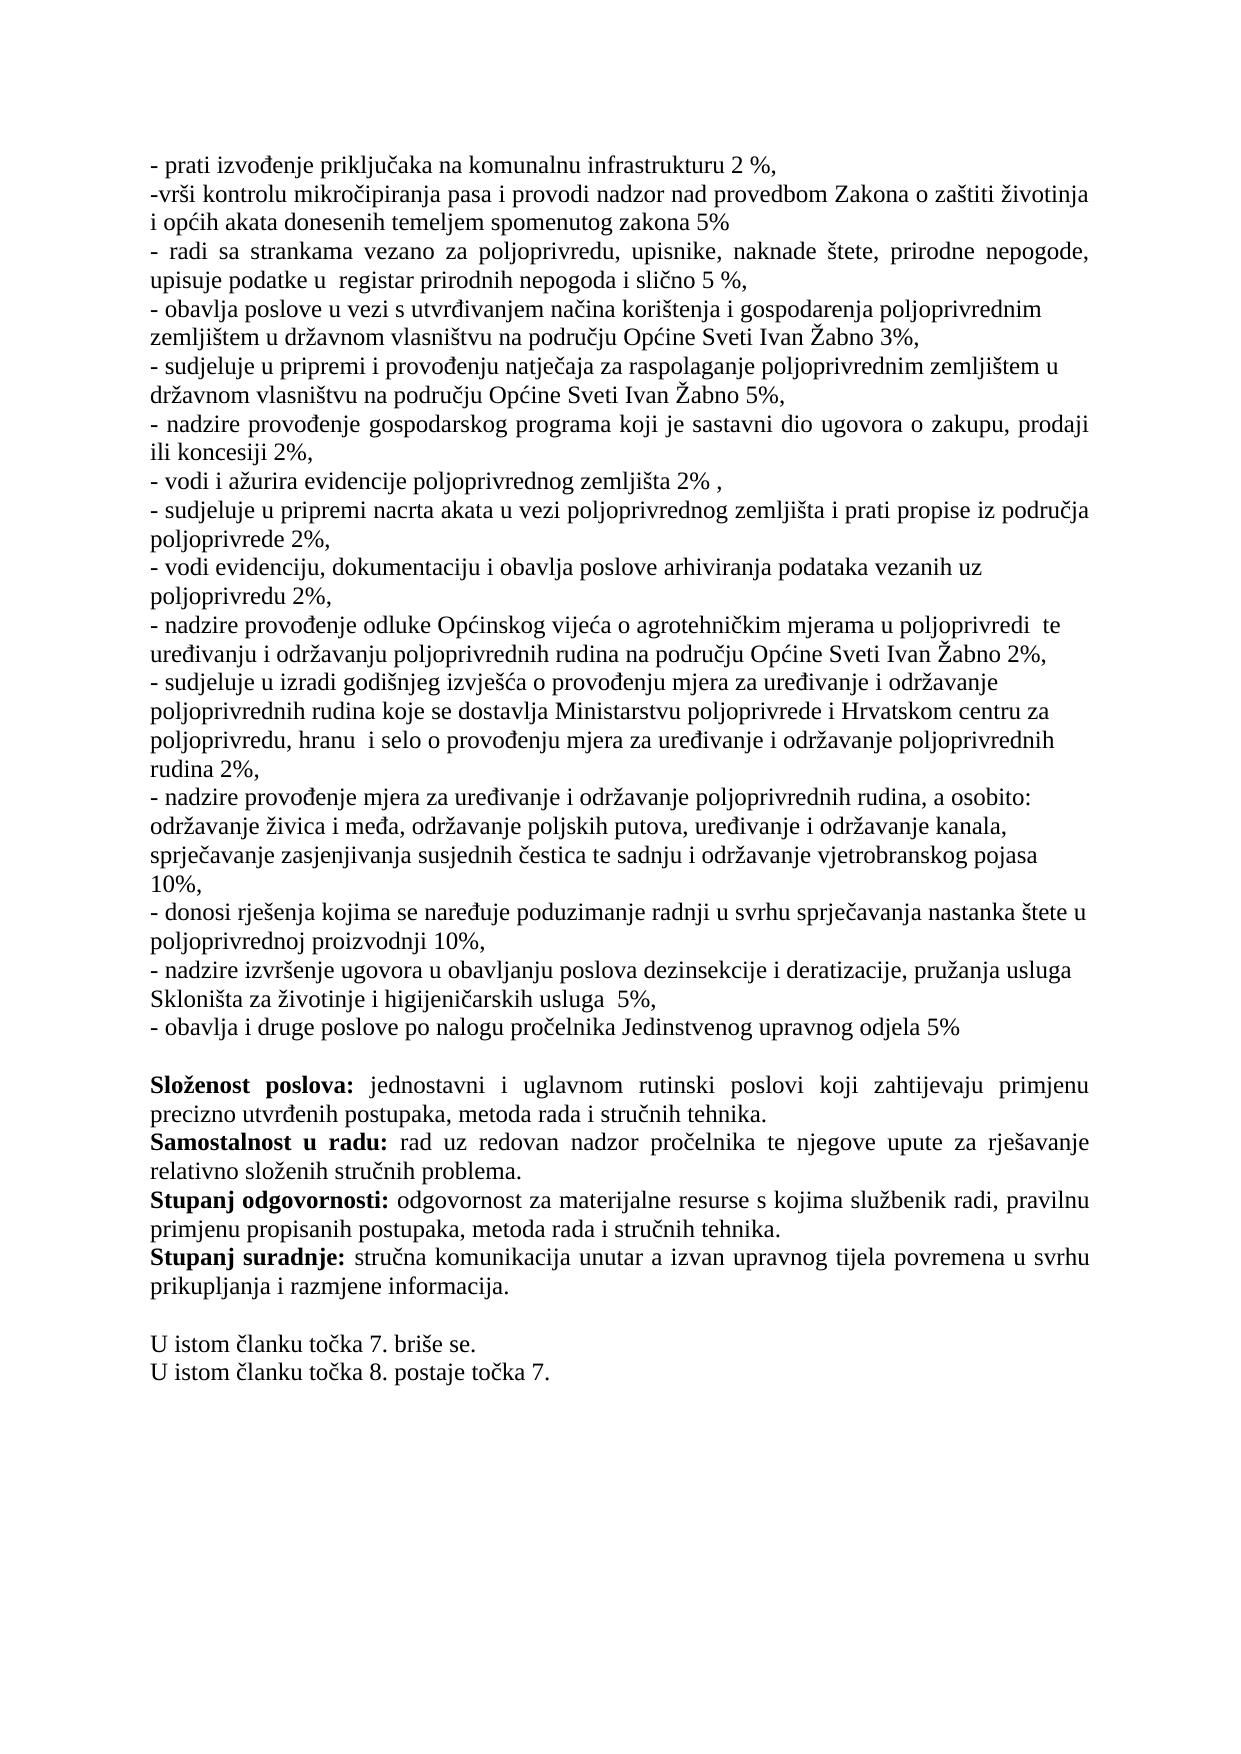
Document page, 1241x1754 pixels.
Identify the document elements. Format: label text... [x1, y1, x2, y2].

text Stupanj suradnje: stručna komunikacija unutar a izvan upravnog tijela povremena u svrhu prikupljanja i razmjene informacija. [150, 1242, 1090, 1300]
text - radi sa strankama vezano za poljoprivredu, upisnike, naknade štete, prirodne nepogode, upisuje podatke u registar prirodnih nepogoda i slično 5 %, [150, 236, 1090, 294]
text - nadzire provođenje odluke Općinskog vijeća o agrotehničkim mjerama u poljoprivredi te uređivanju i održavanju poljoprivrednih rudina na području Općine Sveti Ivan Žabno 2%, [150, 610, 1090, 667]
text U istom članku točka 7. briše se. [150, 1329, 1090, 1357]
text - vodi evidenciju, dokumentaciju i obavlja poslove arhiviranja podataka vezanih uz poljoprivredu 2%, [150, 552, 1090, 610]
text - prati izvođenje priključaka na komunalnu infrastrukturu 2 %, [150, 150, 1090, 179]
text - obavlja poslove u vezi s utvrđivanjem načina korištenja i gospodarenja poljoprivrednim [150, 294, 1090, 322]
text zemljištem u državnom vlasništvu na području Općine Sveti Ivan Žabno 3%, [150, 322, 1090, 351]
text - sudjeluje u izradi godišnjeg izvješća o provođenju mjera za uređivanje i održavanje poljoprivrednih rudina koje se dostavlja Ministarstvu poljoprivrede i Hrvatskom centru za poljoprivredu, hranu i selo o provođenju mjera za uređivanje i održavanje poljoprivrednih rudina 2%, [150, 667, 1090, 782]
text - vodi i ažurira evidencije poljoprivrednog zemljišta 2% , [150, 466, 1090, 495]
text - obavlja i druge poslove po nalogu pročelnika Jedinstvenog upravnog odjela 5% [150, 1012, 1090, 1041]
text Samostalnost u radu: rad uz redovan nadzor pročelnika te njegove upute za rješavanje relativno složenih stručnih problema. [150, 1127, 1090, 1185]
text državnom vlasništvu na području Općine Sveti Ivan Žabno 5%, [150, 380, 1090, 409]
text - nadzire provođenje gospodarskog programa koji je sastavni dio ugovora o zakupu, prodaji ili koncesiji 2%, [150, 409, 1090, 466]
text - sudjeluje u pripremi i provođenju natječaja za raspolaganje poljoprivrednim zemljištem u [150, 351, 1090, 380]
text -vrši kontrolu mikročipiranja pasa i provodi nadzor nad provedbom Zakona o zaštiti životinja i općih akata donesenih temeljem spomenutog zakona 5% [150, 179, 1090, 236]
text Složenost poslova: jednostavni i uglavnom rutinski poslovi koji zahtijevaju primjenu precizno utvrđenih postupaka, metoda rada i stručnih tehnika. [150, 1070, 1090, 1127]
text - donosi rješenja kojima se naređuje poduzimanje radnji u svrhu sprječavanja nastanka štete u poljoprivrednoj proizvodnji 10%, [150, 897, 1090, 955]
text - sudjeluje u pripremi nacrta akata u vezi poljoprivrednog zemljišta i prati propise iz područja poljoprivrede 2%, [150, 495, 1090, 552]
text - nadzire izvršenje ugovora u obavljanju poslova dezinsekcije i deratizacije, pružanja usluga Skloništa za životinje i higijeničarskih usluga 5%, [150, 955, 1090, 1012]
text Stupanj odgovornosti: odgovornost za materijalne resurse s kojima službenik radi, pravilnu primjenu propisanih postupaka, metoda rada i stručnih tehnika. [150, 1185, 1090, 1242]
text U istom članku točka 8. postaje točka 7. [150, 1357, 1090, 1386]
text - nadzire provođenje mjera za uređivanje i održavanje poljoprivrednih rudina, a osobito: održavanje živica i međa, održavanje poljskih putova, uređivanje i održavanje kanala, sprječavanje zasjenjivanja susjednih čestica te sadnju i održavanje vjetrobranskog pojasa 10%, [150, 782, 1090, 897]
